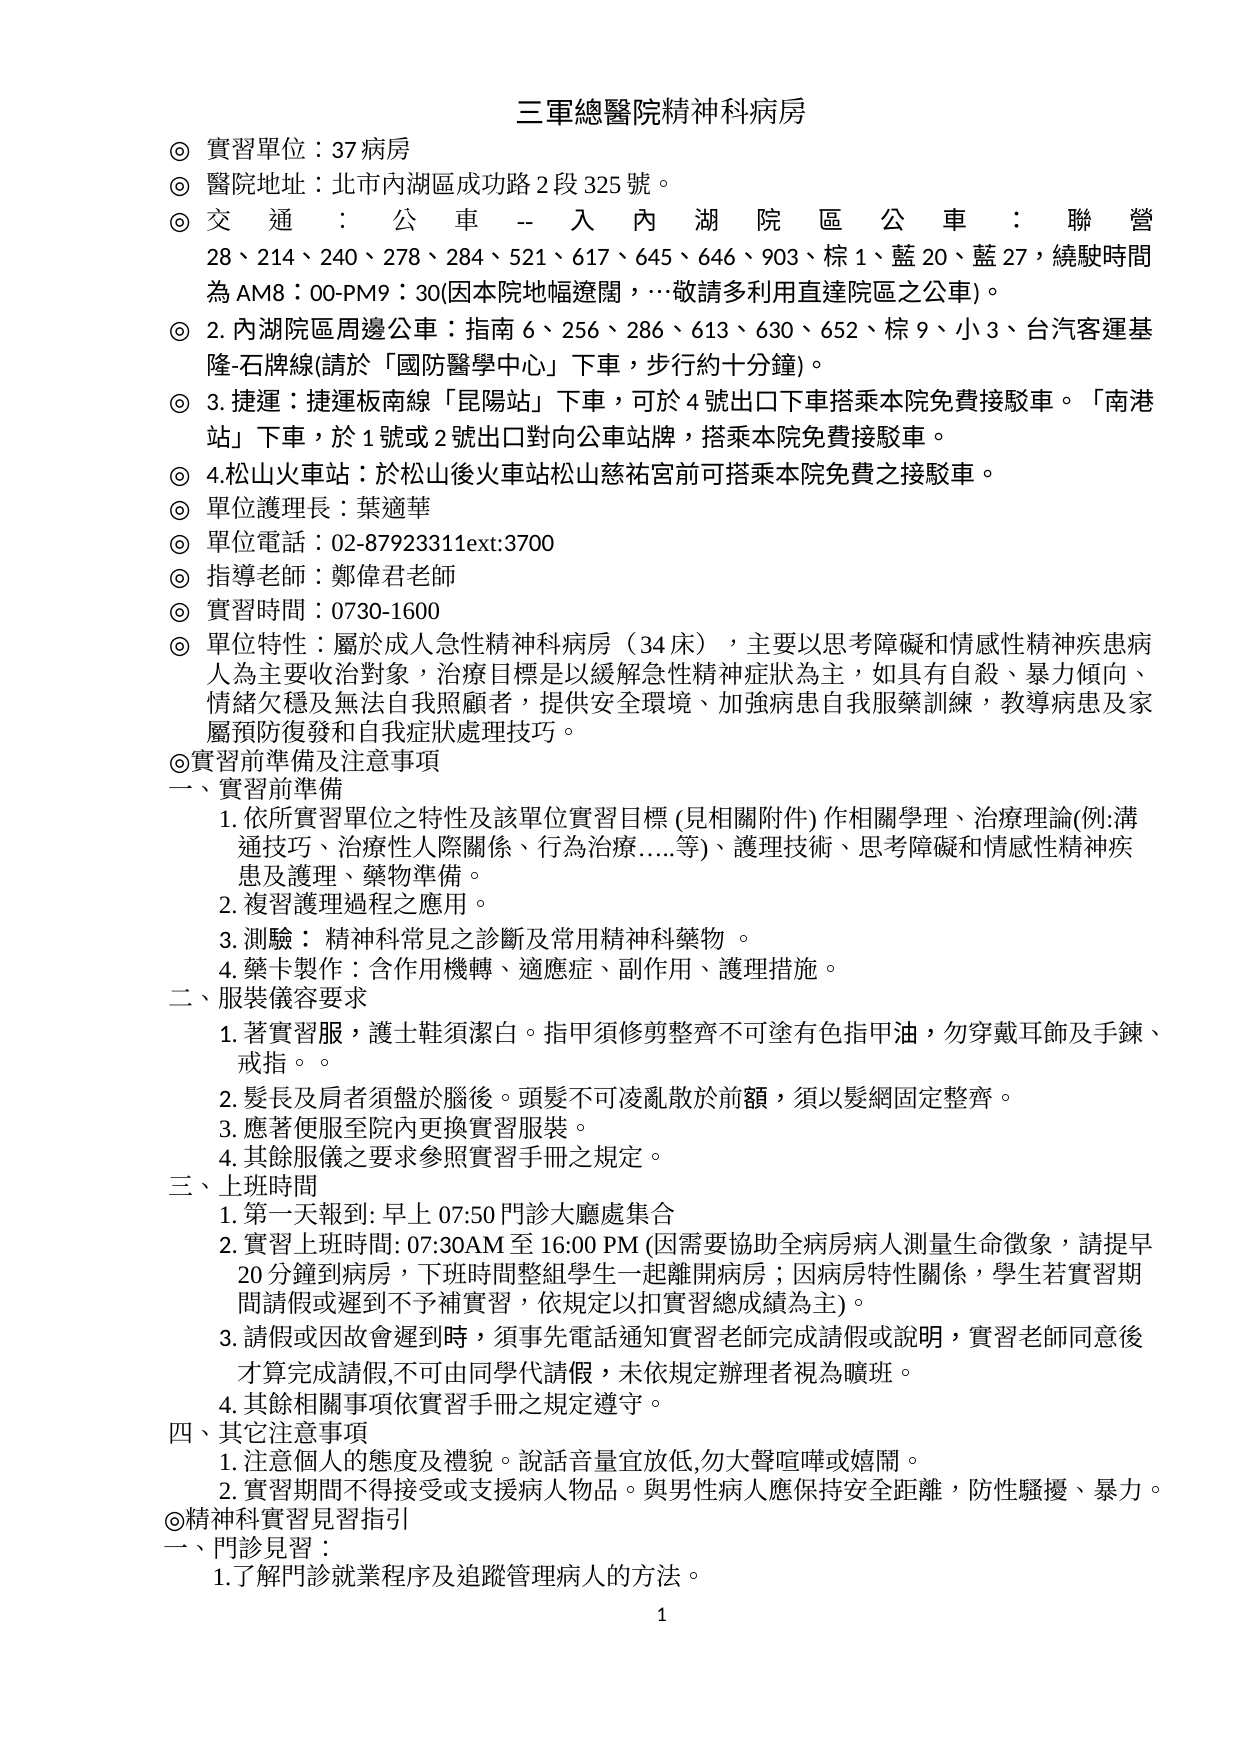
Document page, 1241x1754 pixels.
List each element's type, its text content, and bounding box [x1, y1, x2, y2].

text 1.了解門診就業程序及追蹤管理病人的方法。 [212, 1562, 1154, 1591]
text ◎精神科實習見習指引 [164, 1505, 1154, 1534]
text 三、上班時間 [169, 1172, 1154, 1201]
list 2. 內湖院區周邊公車：指南6、256、286、613、630、652、棕9、小3、台汽客運基隆-石牌線(請於「國防醫學中心」下車，步行約十分鐘)。 [169, 309, 1154, 382]
list 4.松山火車站：於松山後火車站松山慈祐宮前可搭乘本院免費之接駁車。 [169, 454, 1154, 490]
list 實習期間不得接受或支援病人物品。與男性病人應保持安全距離，防性騷擾、暴力。 [219, 1476, 1154, 1505]
text 三軍總醫院精神科病房 [169, 89, 1154, 132]
text 二、服裝儀容要求 [169, 984, 1154, 1013]
list 實習上班時間: 07:30AM至16:00 PM (因需要協助全病房病人測量生命徵象，請提早20分鐘到病房，下班時間整組學生一起離開病房；因病房特性關係，學生若實習期間請假或遲到不予補實習，依規定以扣實習總成績為主)。 [219, 1229, 1154, 1317]
list 單位特性：屬於成人急性精神科病房（34床），主要以思考障礙和情感性精神疾患病人為主要收治對象，治療目標是以緩解急性精神症狀為主，如具有自殺、暴力傾向、情緒欠穩及無法自我照顧者，提供安全環境、加強病患自我服藥訓練，教導病患及家屬預防復發和自我症狀處理技巧。 [169, 627, 1154, 747]
list 注意個人的態度及禮貌。說話音量宜放低,勿大聲喧嘩或嬉鬧。 [219, 1447, 1154, 1476]
list 其餘相關事項依實習手冊之規定遵守。 [219, 1390, 1154, 1419]
list 醫院地址：北市內湖區成功路2段325號。 [169, 166, 1154, 200]
list 應著便服至院內更換實習服裝。 [219, 1114, 1154, 1143]
list 單位護理長：葉適華 [169, 490, 1154, 524]
list 交通：公車--入內湖院區公車：聯營28、214、240、278、284、521、617、645、646、903、棕1、藍20、藍27，繞駛時間為AM8：00-PM9：30(因本院地幅遼闊，…敬請多利用直達院區之公車)。 [169, 200, 1154, 309]
list 複習護理過程之應用。 [219, 891, 1154, 919]
list 單位電話：02-87923311ext:3700 [169, 524, 1154, 558]
list 實習單位：37病房 [169, 132, 1154, 166]
list 其餘服儀之要求參照實習手冊之規定。 [219, 1143, 1154, 1172]
list 指導老師：鄭偉君老師 [169, 558, 1154, 592]
list 實習時間：0730-1600 [169, 592, 1154, 627]
text ◎實習前準備及注意事項 [169, 747, 1154, 776]
list 第一天報到: 早上 07:50門診大廳處集合 [219, 1201, 1154, 1229]
list 請假或因故會遲到時，須事先電話通知實習老師完成請假或說明，實習老師同意後才算完成請假,不可由同學代請假，未依規定辦理者視為曠班。 [219, 1317, 1154, 1390]
list 依所實習單位之特性及該單位實習目標 (見相關附件) 作相關學理、治療理論(例:溝通技巧、治療性人際關係、行為治療…..等)、護理技術、思考障礙和情感性精神疾患及護理、藥物準備。 [219, 804, 1154, 891]
list 髮長及肩者須盤於腦後。頭髮不可凌亂散於前額，須以髮網固定整齊。 [219, 1078, 1154, 1114]
text 一、實習前準備 [169, 776, 1154, 804]
text 一、門診見習： [164, 1534, 1154, 1562]
list 3. 捷運：捷運板南線「昆陽站」下車，可於4號出口下車搭乘本院免費接駁車。「南港站」下車，於1號或2號出口對向公車站牌，搭乘本院免費接駁車。 [169, 382, 1154, 454]
list 著實習服，護士鞋須潔白。指甲須修剪整齊不可塗有色指甲油，勿穿戴耳飾及手鍊、戒指。。 [219, 1013, 1154, 1078]
list 藥卡製作：含作用機轉、適應症、副作用、護理措施。 [219, 956, 1154, 984]
text 四、其它注意事項 [169, 1419, 1154, 1447]
list 測驗： 精神科常見之診斷及常用精神科藥物 。 [219, 919, 1154, 956]
